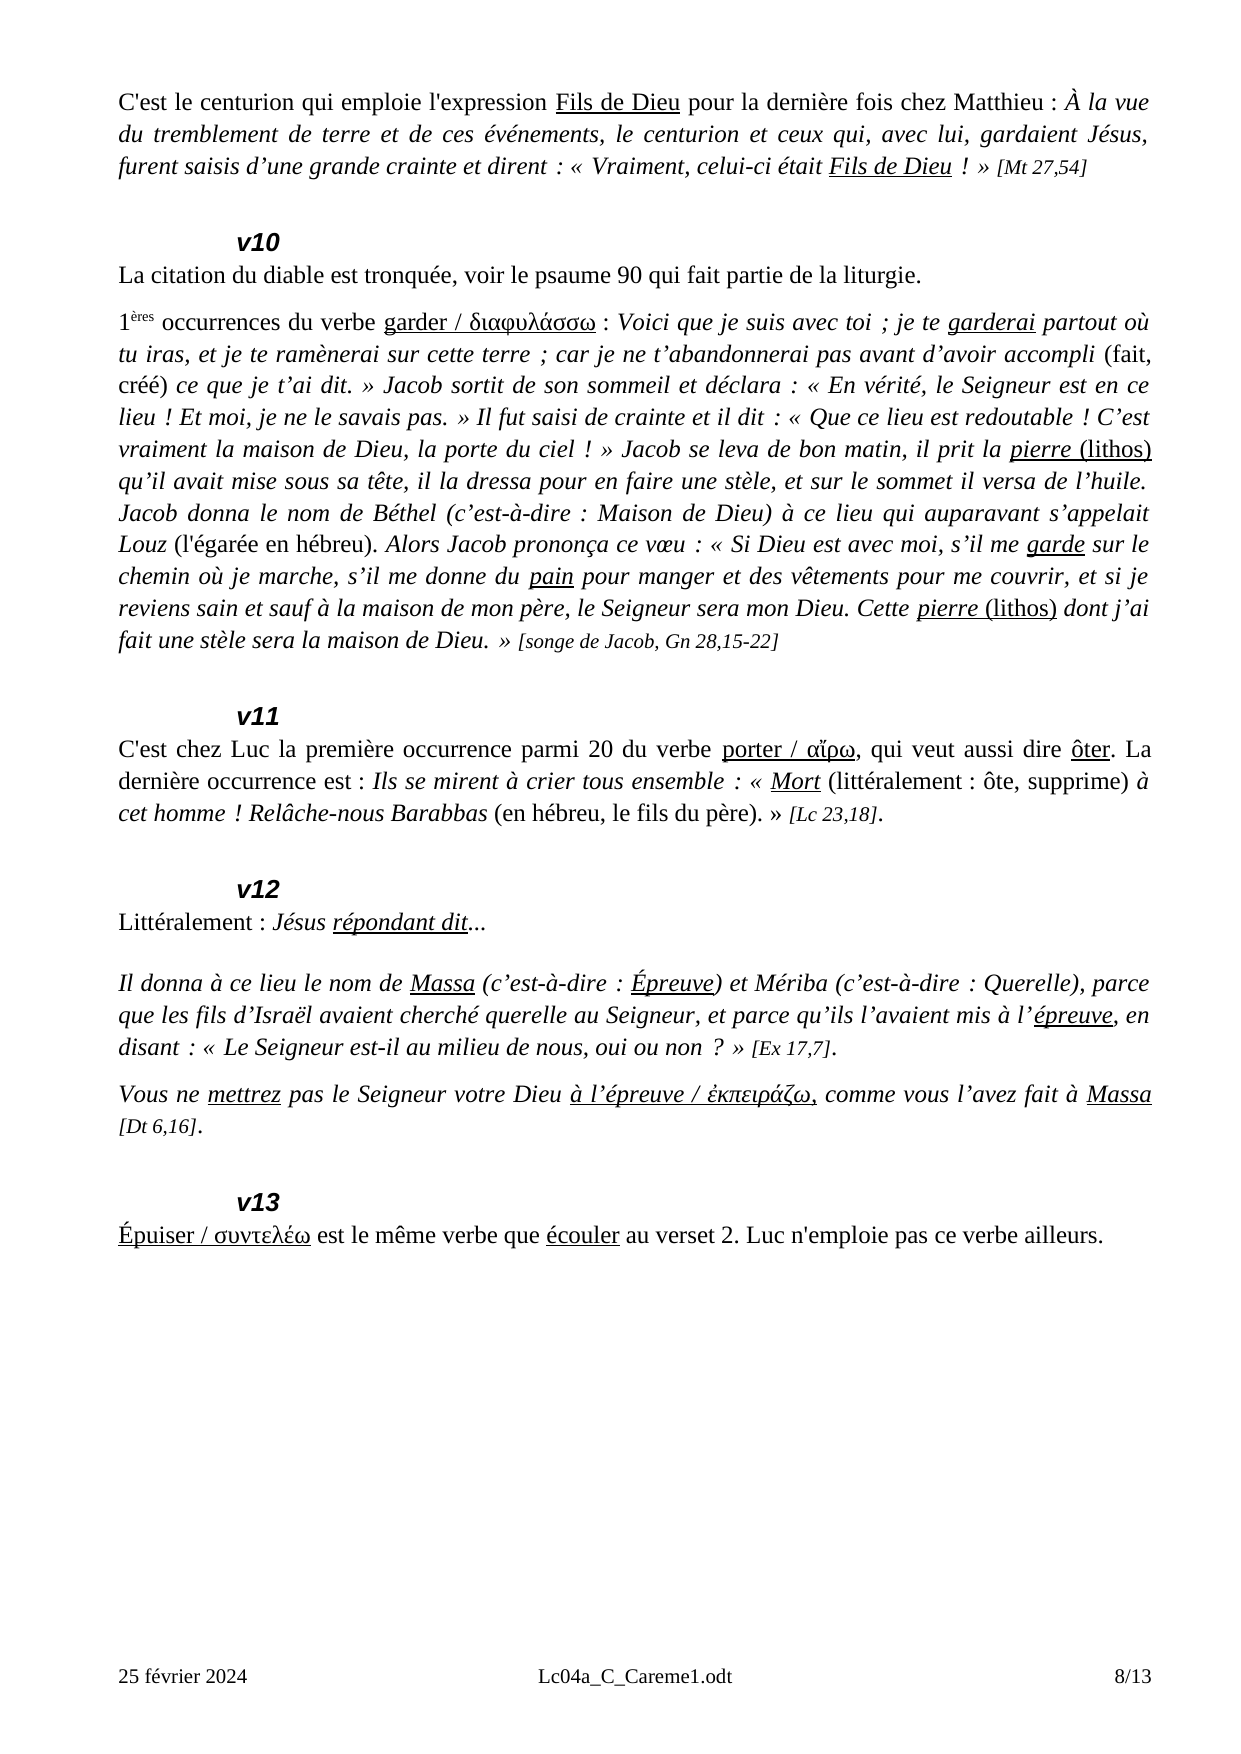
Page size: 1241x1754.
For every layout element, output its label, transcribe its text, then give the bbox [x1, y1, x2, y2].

text La citation du diable est tronquée, voir le psaume 90 qui fait partie de la liturgie. [118, 262, 1152, 289]
text C'est chez Luc la première occurrence parmi 20 du verbe porter / αἴρω, qui veut aussi dire ôter. La dernière occurrence est : Ils se mirent à crier tous ensemble : « Mort (littéralement : ôte, supprime) à cet homme ! Relâche-nous Barabbas (en hébreu, le fils du père). » [Lc 23,18]. [118, 735, 1152, 827]
subtitle v13 [236, 1188, 1152, 1217]
text Il donna à ce lieu le nom de Massa (c’est-à-dire : Épreuve) et Mériba (c’est-à-dire : Querelle), parce que les fils d’Israël avaient cherché querelle au Seigneur, et parce qu’ils l’avaient mis à l’épreuve, en disant : « Le Seigneur est-il au milieu de nous, oui ou non ? » [Ex 17,7]. [118, 969, 1152, 1061]
text Vous ne mettrez pas le Seigneur votre Dieu à l’épreuve / ἐκπειράζω, comme vous l’avez fait à Massa [Dt 6,16]. [118, 1080, 1152, 1139]
subtitle v11 [236, 702, 1152, 731]
text C'est le centurion qui emploie l'expression Fils de Dieu pour la dernière fois chez Matthieu : À la vue du tremblement de terre et de ces événements, le centurion et ceux qui, avec lui, gardaient Jésus, furent saisis d’une grande crainte et dirent : « Vraiment, celui-ci était Fils de Dieu ! » [Mt 27,54] [118, 88, 1152, 180]
text 1ères occurrences du verbe garder / διαφυλάσσω : Voici que je suis avec toi ; je te garderai partout où tu iras, et je te ramènerai sur cette terre ; car je ne t’abandonnerai pas avant d’avoir accompli (fait, créé) ce que je t’ai dit. » Jacob sortit de son sommeil et déclara : « En vérité, le Seigneur est en ce lieu ! Et moi, je ne le savais pas. » Il fut saisi de crainte et il dit : « Que ce lieu est redoutable ! C’est vraiment la maison de Dieu, la porte du ciel ! » Jacob se leva de bon matin, il prit la pierre (lithos) qu’il avait mise sous sa tête, il la dressa pour en faire une stèle, et sur le sommet il versa de l’huile. Jacob donna le nom de Béthel (c’est-à-dire : Maison de Dieu) à ce lieu qui auparavant s’appelait Louz (l'égarée en hébreu). Alors Jacob prononça ce vœu : « Si Dieu est avec moi, s’il me garde sur le chemin où je marche, s’il me donne du pain pour manger et des vêtements pour me couvrir, et si je reviens sain et sauf à la maison de mon père, le Seigneur sera mon Dieu. Cette pierre (lithos) dont j’ai fait une stèle sera la maison de Dieu. » [songe de Jacob, Gn 28,15-22] [118, 308, 1152, 653]
subtitle v10 [236, 228, 1152, 257]
text Épuiser / συντελέω est le même verbe que écouler au verset 2. Luc n'emploie pas ce verbe ailleurs. [118, 1221, 1152, 1249]
subtitle v12 [236, 875, 1152, 904]
text Littéralement : Jésus répondant dit... [118, 908, 1152, 936]
